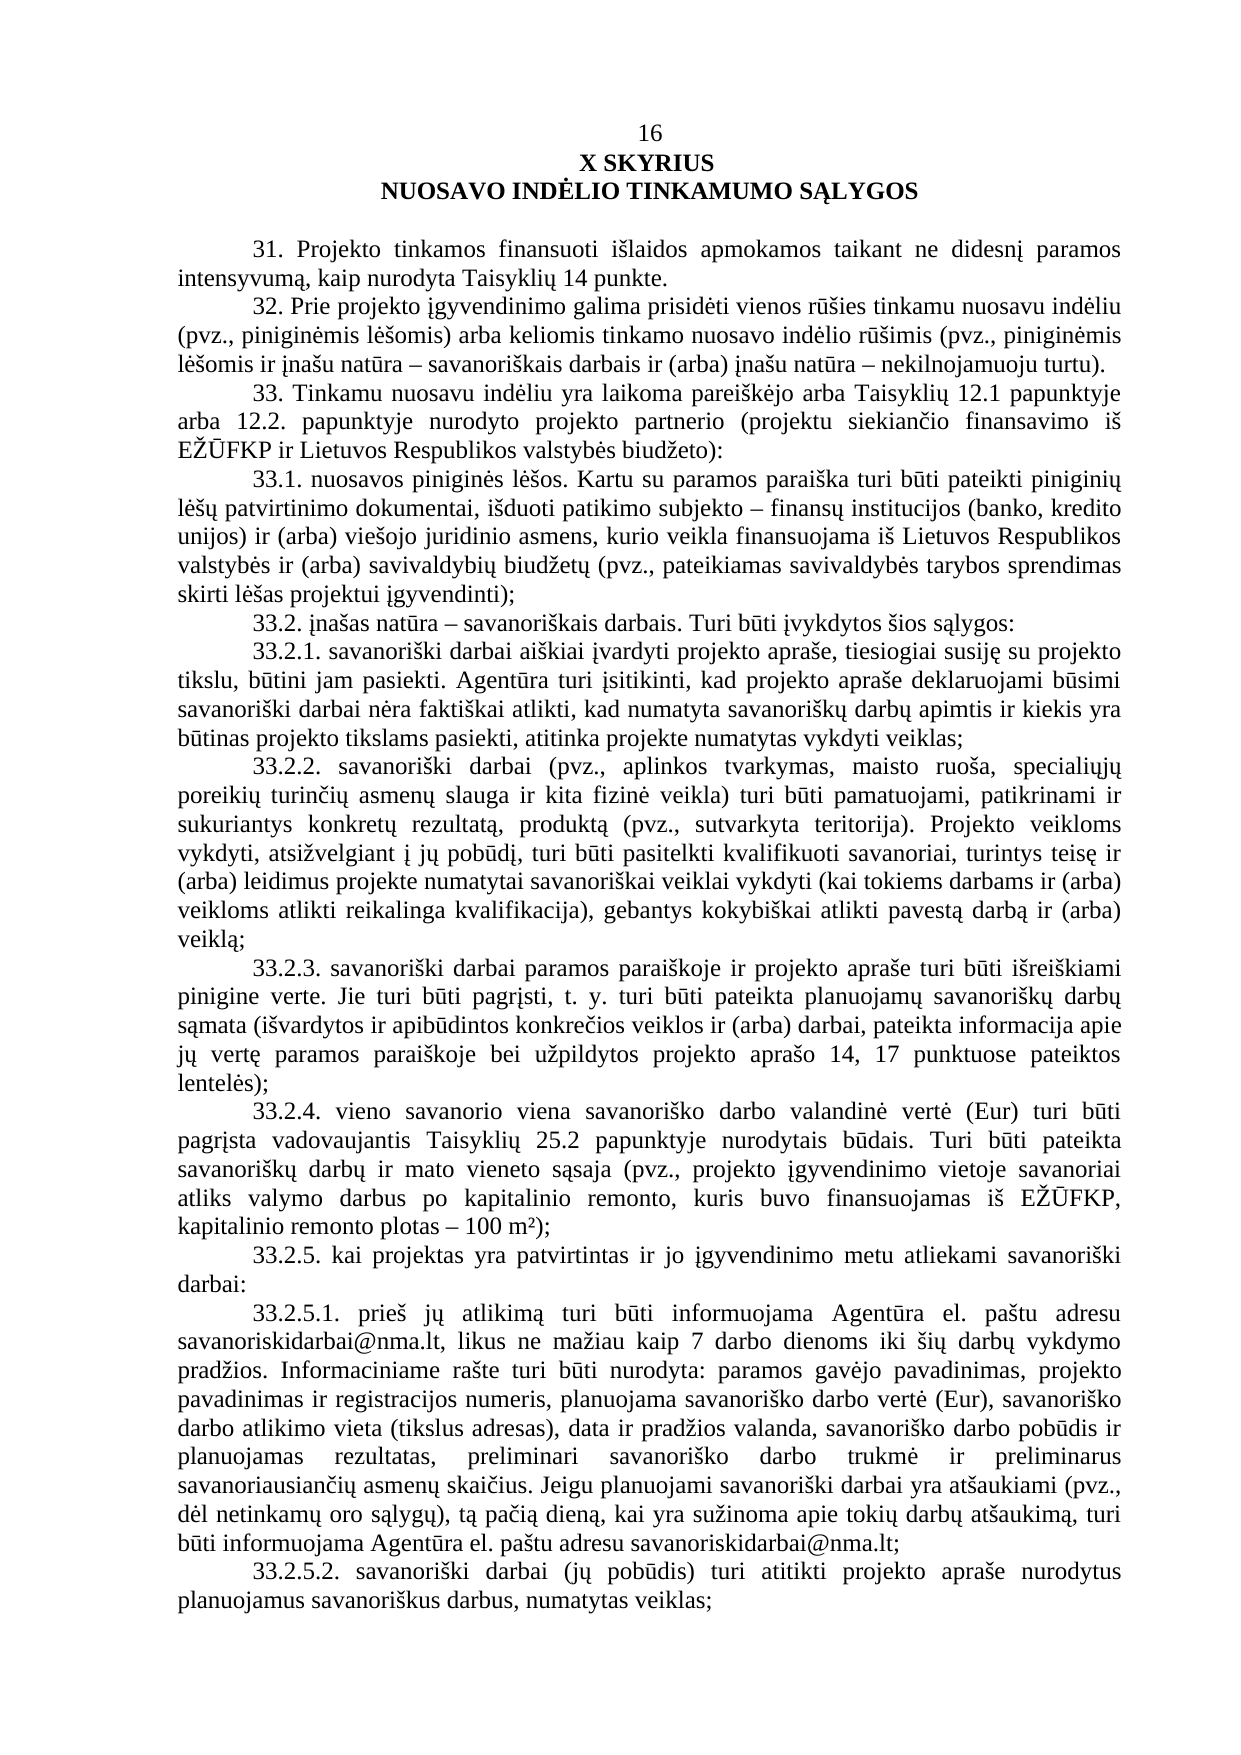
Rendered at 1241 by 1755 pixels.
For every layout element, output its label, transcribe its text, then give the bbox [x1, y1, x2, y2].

text X SKYRIUS [177, 148, 1122, 176]
text 33.2.3. savanoriški darbai paramos paraiškoje ir projekto apraše turi būti išreiškiami pinigine verte. Jie turi būti pagrįsti, t. y. turi būti pateikta planuojamų savanoriškų darbų sąmata (išvardytos ir apibūdintos konkrečios veiklos ir (arba) darbai, pateikta informacija apie jų vertę paramos paraiškoje bei užpildytos projekto aprašo 14, 17 punktuose pateiktos lentelės); [177, 953, 1122, 1096]
text 33.2. įnašas natūra – savanoriškais darbais. Turi būti įvykdytos šios sąlygos: [177, 608, 1122, 636]
text 33.2.4. vieno savanorio viena savanoriško darbo valandinė vertė (Eur) turi būti pagrįsta vadovaujantis Taisyklių 25.2 papunktyje nurodytais būdais. Turi būti pateikta savanoriškų darbų ir mato vieneto sąsaja (pvz., projekto įgyvendinimo vietoje savanoriai atliks valymo darbus po kapitalinio remonto, kuris buvo finansuojamas iš EŽŪFKP, kapitalinio remonto plotas – 100 m²); [177, 1096, 1122, 1240]
text NUOSAVO INDĖLIO TINKAMUMO SĄLYGOS [177, 176, 1122, 205]
text 33.2.5.1. prieš jų atlikimą turi būti informuojama Agentūra el. paštu adresu savanoriskidarbai@nma.lt, likus ne mažiau kaip 7 darbo dienoms iki šių darbų vykdymo pradžios. Informaciniame rašte turi būti nurodyta: paramos gavėjo pavadinimas, projekto pavadinimas ir registracijos numeris, planuojama savanoriško darbo vertė (Eur), savanoriško darbo atlikimo vieta (tikslus adresas), data ir pradžios valanda, savanoriško darbo pobūdis ir planuojamas rezultatas, preliminari savanoriško darbo trukmė ir preliminarus savanoriausiančių asmenų skaičius. Jeigu planuojami savanoriški darbai yra atšaukiami (pvz., dėl netinkamų oro sąlygų), tą pačią dieną, kai yra sužinoma apie tokių darbų atšaukimą, turi būti informuojama Agentūra el. paštu adresu savanoriskidarbai@nma.lt; [177, 1298, 1122, 1556]
text 33. Tinkamu nuosavu indėliu yra laikoma pareiškėjo arba Taisyklių 12.1 papunktyje arba 12.2. papunktyje nurodyto projekto partnerio (projektu siekiančio finansavimo iš EŽŪFKP ir Lietuvos Respublikos valstybės biudžeto): [177, 378, 1122, 464]
text 32. Prie projekto įgyvendinimo galima prisidėti vienos rūšies tinkamu nuosavu indėliu (pvz., piniginėmis lėšomis) arba keliomis tinkamo nuosavo indėlio rūšimis (pvz., piniginėmis lėšomis ir įnašu natūra – savanoriškais darbais ir (arba) įnašu natūra – nekilnojamuoju turtu). [177, 291, 1122, 378]
text 33.2.2. savanoriški darbai (pvz., aplinkos tvarkymas, maisto ruoša, specialiųjų poreikių turinčių asmenų slauga ir kita fizinė veikla) turi būti pamatuojami, patikrinami ir sukuriantys konkretų rezultatą, produktą (pvz., sutvarkyta teritorija). Projekto veikloms vykdyti, atsižvelgiant į jų pobūdį, turi būti pasitelkti kvalifikuoti savanoriai, turintys teisę ir (arba) leidimus projekte numatytai savanoriškai veiklai vykdyti (kai tokiems darbams ir (arba) veikloms atlikti reikalinga kvalifikacija), gebantys kokybiškai atlikti pavestą darbą ir (arba) veiklą; [177, 751, 1122, 953]
text 33.1. nuosavos piniginės lėšos. Kartu su paramos paraiška turi būti pateikti piniginių lėšų patvirtinimo dokumentai, išduoti patikimo subjekto – finansų institucijos (banko, kredito unijos) ir (arba) viešojo juridinio asmens, kurio veikla finansuojama iš Lietuvos Respublikos valstybės ir (arba) savivaldybių biudžetų (pvz., pateikiamas savivaldybės tarybos sprendimas skirti lėšas projektui įgyvendinti); [177, 464, 1122, 608]
text 33.2.5. kai projektas yra patvirtintas ir jo įgyvendinimo metu atliekami savanoriški darbai: [177, 1240, 1122, 1298]
text 33.2.1. savanoriški darbai aiškiai įvardyti projekto apraše, tiesiogiai susiję su projekto tikslu, būtini jam pasiekti. Agentūra turi įsitikinti, kad projekto apraše deklaruojami būsimi savanoriški darbai nėra faktiškai atlikti, kad numatyta savanoriškų darbų apimtis ir kiekis yra būtinas projekto tikslams pasiekti, atitinka projekte numatytas vykdyti veiklas; [177, 636, 1122, 751]
text 33.2.5.2. savanoriški darbai (jų pobūdis) turi atitikti projekto apraše nurodytus planuojamus savanoriškus darbus, numatytas veiklas; [177, 1556, 1122, 1614]
text 31. Projekto tinkamos finansuoti išlaidos apmokamos taikant ne didesnį paramos intensyvumą, kaip nurodyta Taisyklių 14 punkte. [177, 234, 1122, 291]
